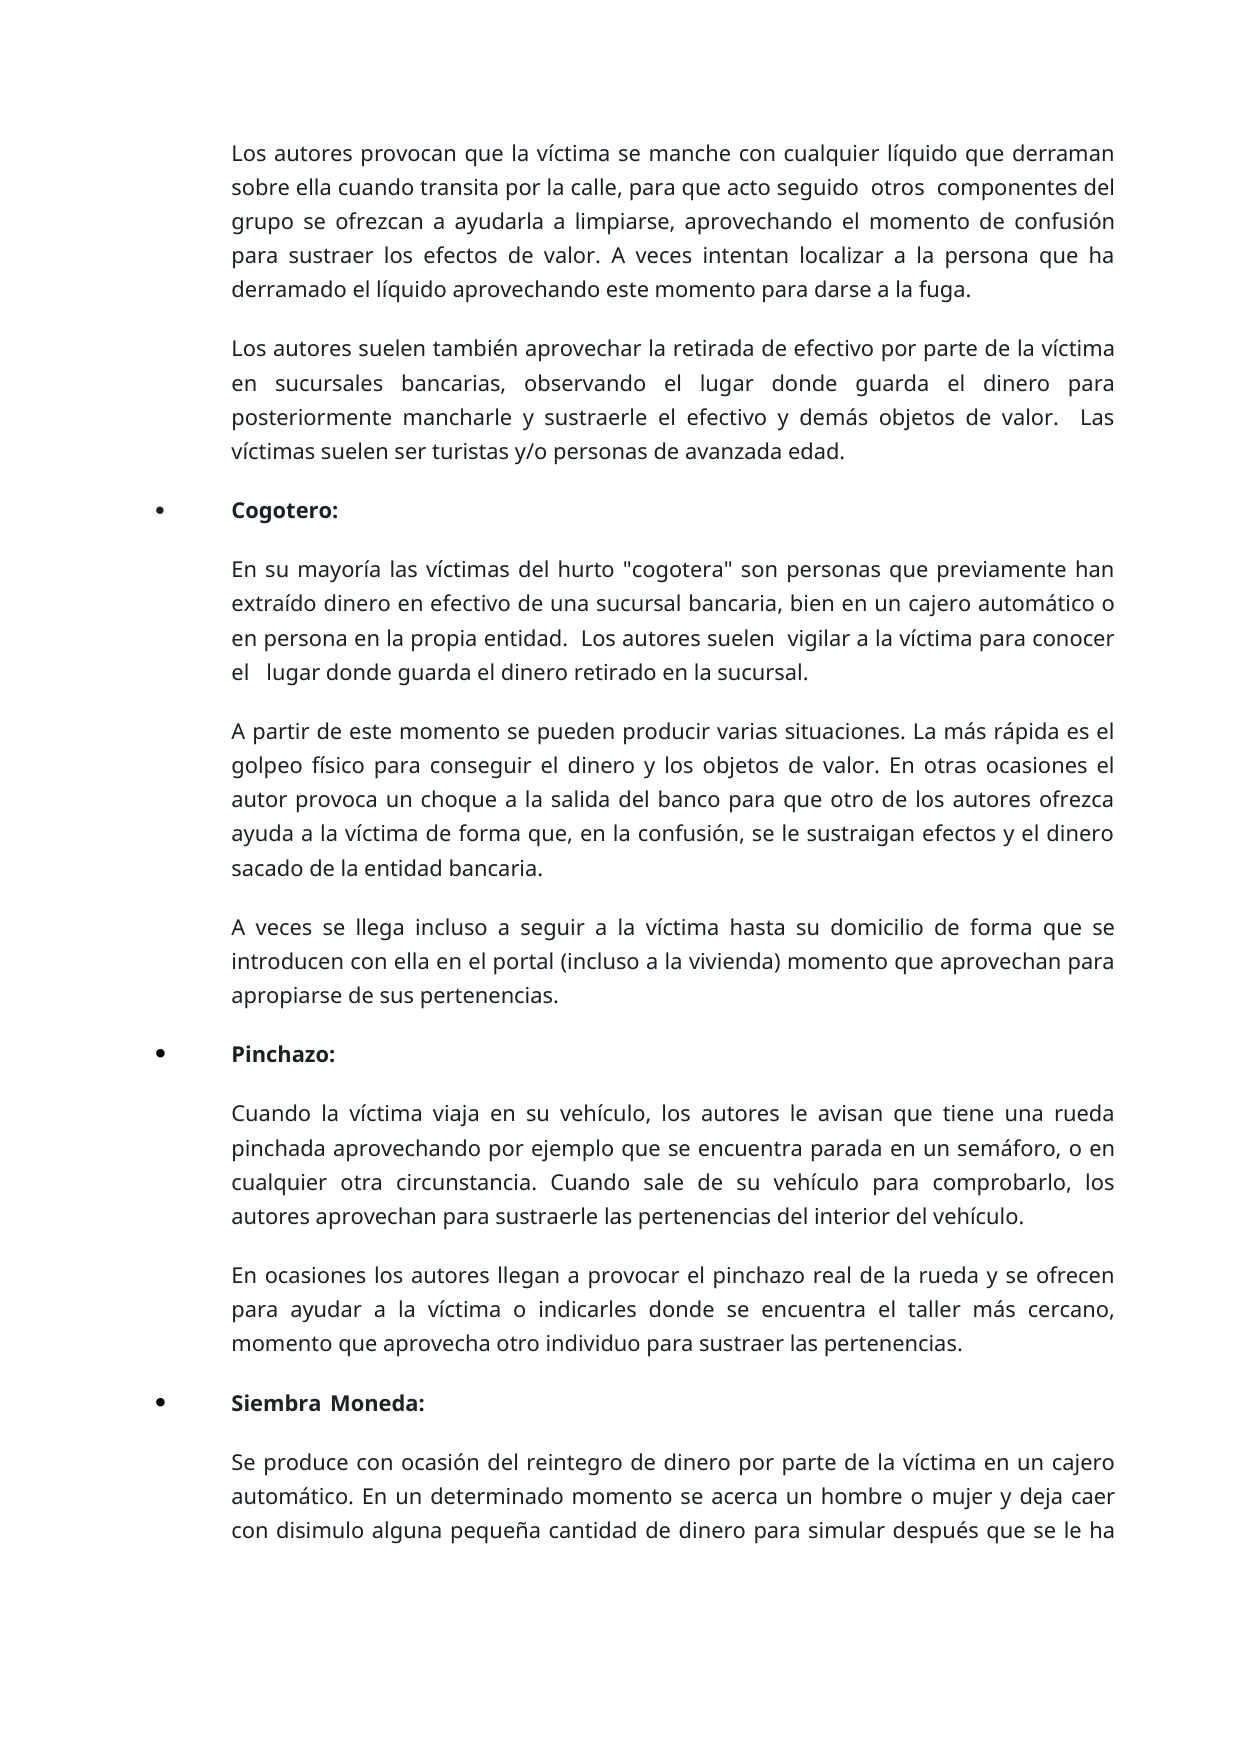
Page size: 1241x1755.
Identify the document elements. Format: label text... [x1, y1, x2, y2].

list Pinchazo: [156, 1039, 1116, 1069]
text En su mayoría las víctimas del hurto "cogotera" son personas que previamente han extraído dinero en efectivo de una sucursal bancaria, bien en un cajero automático o en persona en la propia entidad. Los autores suelen vigilar a la víctima para conocer el lugar donde guarda el dinero retirado en la sucursal. [231, 554, 1116, 686]
list Siembra Moneda: [156, 1387, 1116, 1417]
text Los autores suelen también aprovechar la retirada de efectivo por parte de la víctima en sucursales bancarias, observando el lugar donde guarda el dinero para posteriormente mancharle y sustraerle el efectivo y demás objetos de valor. Las víctimas suelen ser turistas y/o personas de avanzada edad. [231, 333, 1116, 466]
text Se produce con ocasión del reintegro de dinero por parte de la víctima en un cajero automático. En un determinado momento se acerca un hombre o mujer y deja caer con disimulo alguna pequeña cantidad de dinero para simular después que se le ha [231, 1447, 1116, 1545]
text A veces se llega incluso a seguir a la víctima hasta su domicilio de forma que se introducen con ella en el portal (incluso a la vivienda) momento que aprovechan para apropiarse de sus pertenencias. [231, 912, 1116, 1010]
text Cuando la víctima viaja en su vehículo, los autores le avisan que tiene una rueda pinchada aprovechando por ejemplo que se encuentra parada en un semáforo, o en cualquier otra circunstancia. Cuando sale de su vehículo para comprobarlo, los autores aprovechan para sustraerle las pertenencias del interior del vehículo. [231, 1098, 1116, 1231]
text Los autores provocan que la víctima se manche con cualquier líquido que derraman sobre ella cuando transita por la calle, para que acto seguido otros componentes del grupo se ofrezcan a ayudarla a limpiarse, aprovechando el momento de confusión para sustraer los efectos de valor. A veces intentan localizar a la persona que ha derramado el líquido aprovechando este momento para darse a la fuga. [231, 137, 1116, 304]
list Cogotero: [156, 495, 1116, 525]
text A partir de este momento se pueden producir varias situaciones. La más rápida es el golpeo físico para conseguir el dinero y los objetos de valor. En otras ocasiones el autor provoca un choque a la salida del banco para que otro de los autores ofrezca ayuda a la víctima de forma que, en la confusión, se le sustraigan efectos y el dinero sacado de la entidad bancaria. [231, 716, 1116, 882]
text En ocasiones los autores llegan a provocar el pinchazo real de la rueda y se ofrecen para ayudar a la víctima o indicarles donde se encuentra el taller más cercano, momento que aprovecha otro individuo para sustraer las pertenencias. [231, 1260, 1116, 1358]
